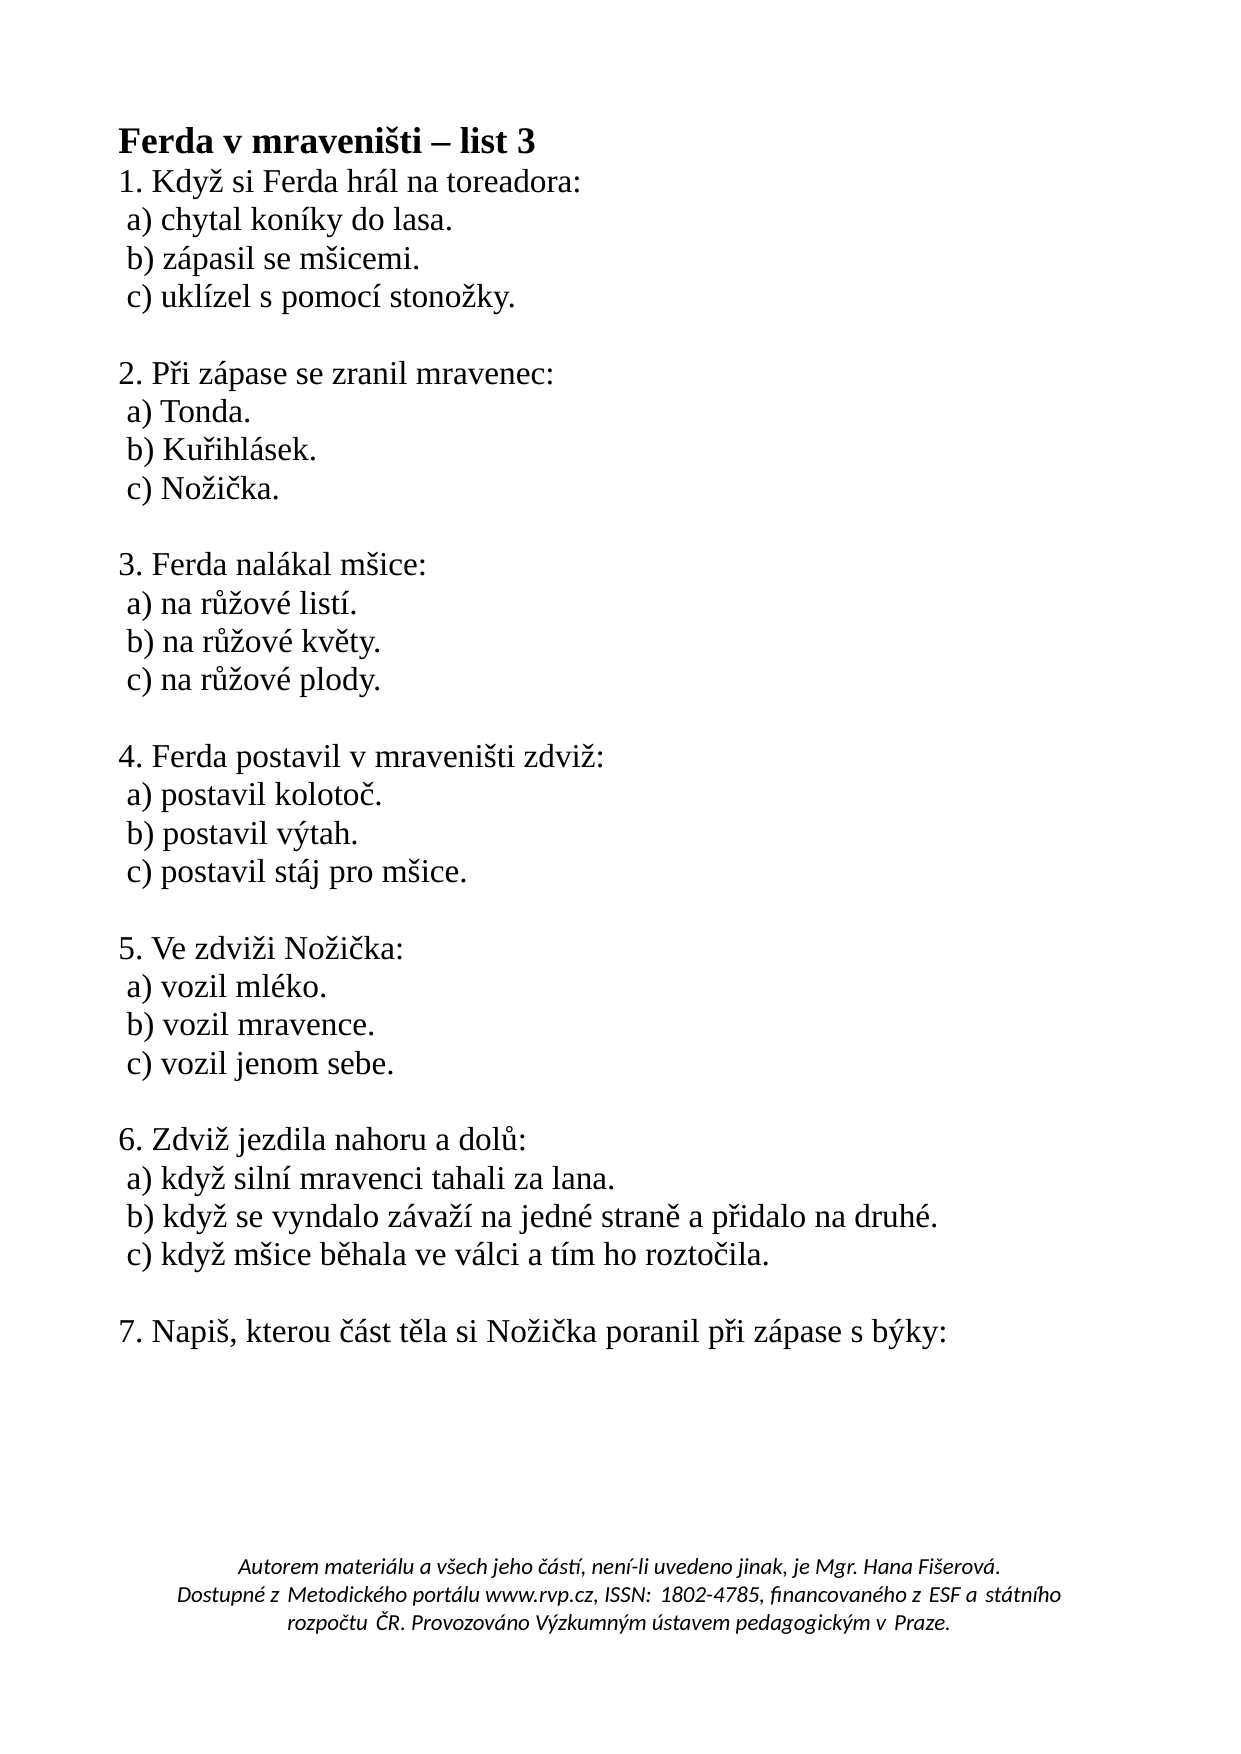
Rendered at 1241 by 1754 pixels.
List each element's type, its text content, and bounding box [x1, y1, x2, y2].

text a) Tonda. [118, 391, 1122, 429]
text Ferda v mraveništi – list 3 [118, 118, 1122, 161]
text 4. Ferda postavil v mraveništi zdviž: [118, 736, 1122, 774]
text 2. Při zápase se zranil mravenec: [118, 353, 1122, 391]
text 3. Ferda nalákal mšice: [118, 544, 1122, 583]
text a) postavil kolotoč. [118, 774, 1122, 813]
text b) vozil mravence. [118, 1004, 1122, 1043]
text c) na růžové plody. [118, 659, 1122, 698]
text a) vozil mléko. [118, 966, 1122, 1004]
text b) postavil výtah. [118, 813, 1122, 851]
text b) zápasil se mšicemi. [118, 238, 1122, 276]
text 7. Napiš, kterou část těla si Nožička poranil při zápase s býky: [118, 1311, 1122, 1349]
text a) když silní mravenci tahali za lana. [118, 1158, 1122, 1196]
text a) chytal koníky do lasa. [118, 199, 1122, 238]
text c) uklízel s pomocí stonožky. [118, 276, 1122, 314]
text b) když se vyndalo závaží na jedné straně a přidalo na druhé. [118, 1196, 1122, 1234]
text c) postavil stáj pro mšice. [118, 851, 1122, 889]
text c) vozil jenom sebe. [118, 1043, 1122, 1081]
text a) na růžové listí. [118, 583, 1122, 621]
text b) na růžové květy. [118, 621, 1122, 659]
text 1. Když si Ferda hrál na toreadora: [118, 161, 1122, 199]
text 6. Zdviž jezdila nahoru a dolů: [118, 1119, 1122, 1158]
text c) když mšice běhala ve válci a tím ho roztočila. [118, 1234, 1122, 1273]
text 5. Ve zdviži Nožička: [118, 928, 1122, 966]
text c) Nožička. [118, 468, 1122, 506]
text b) Kuřihlásek. [118, 429, 1122, 468]
